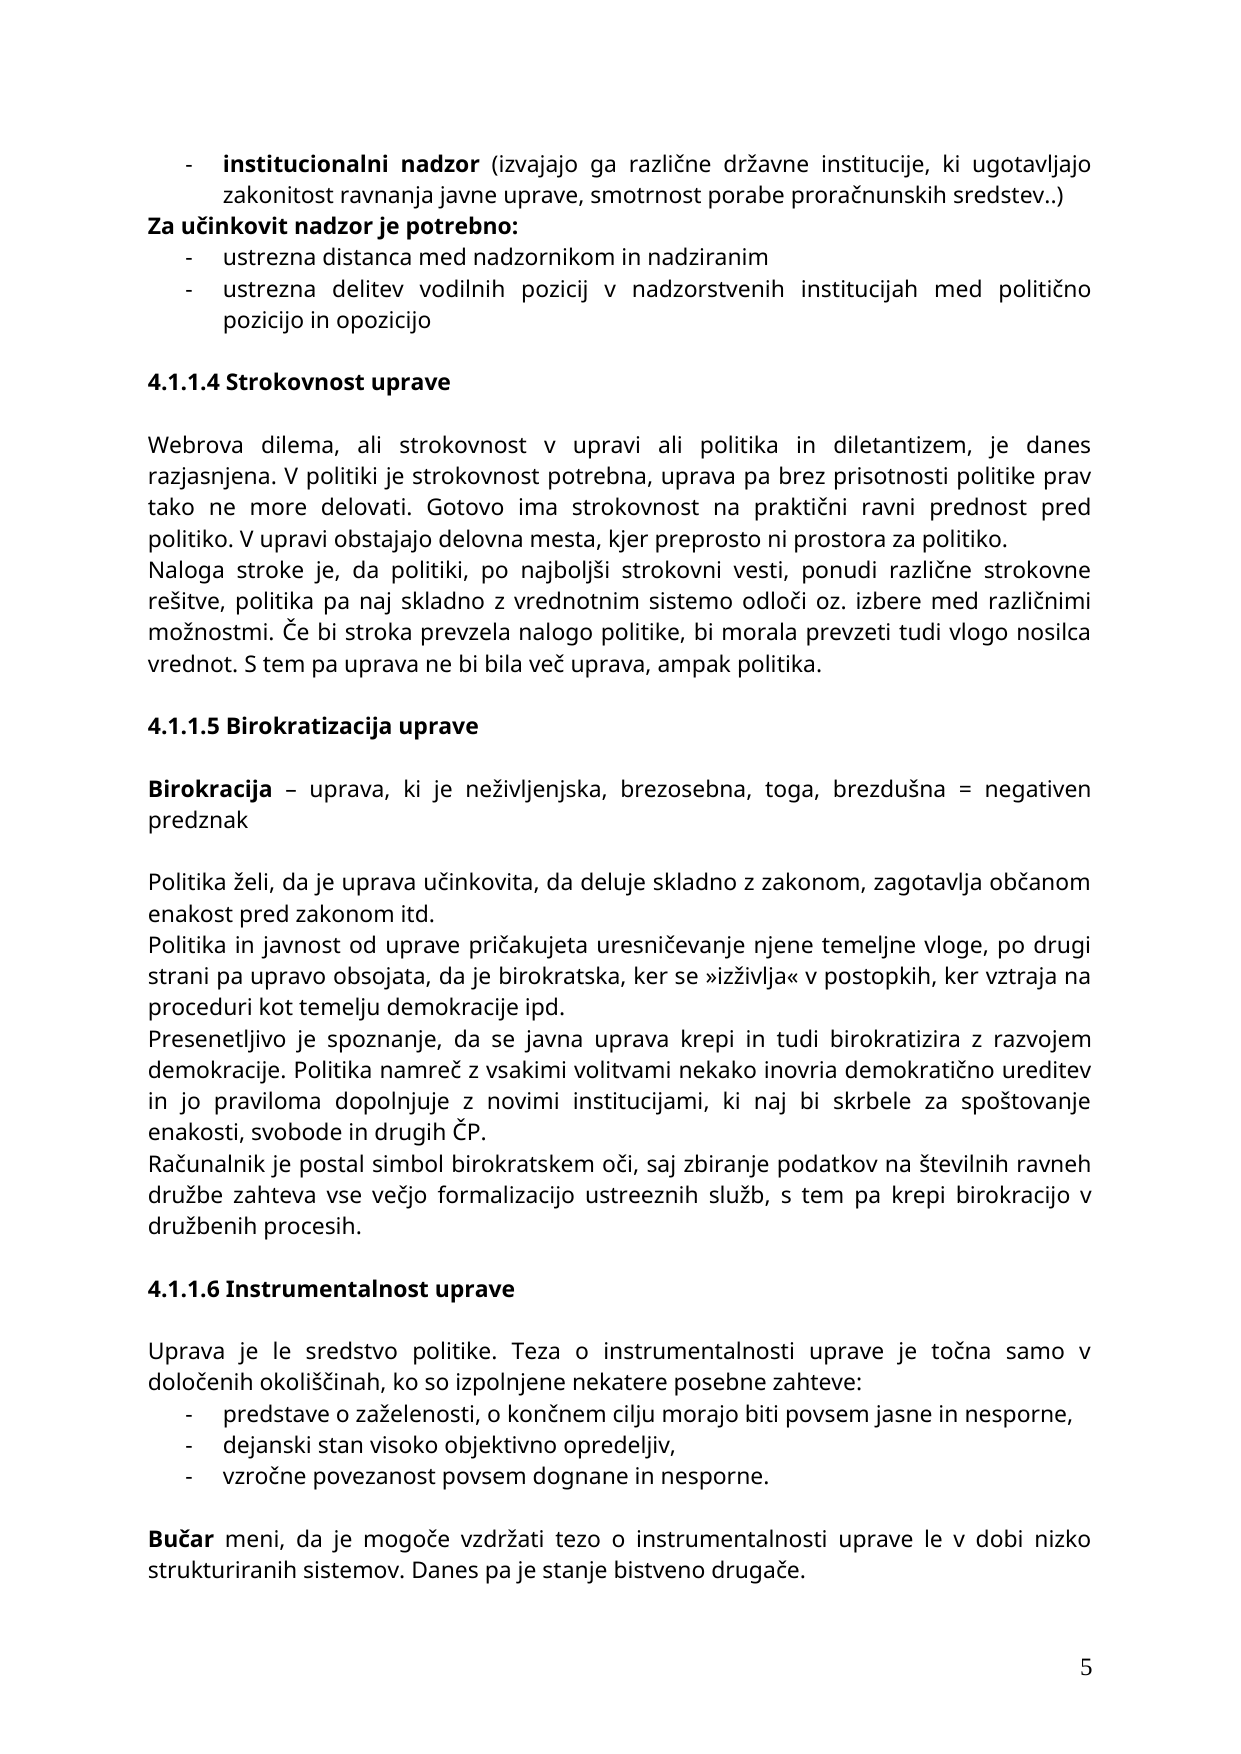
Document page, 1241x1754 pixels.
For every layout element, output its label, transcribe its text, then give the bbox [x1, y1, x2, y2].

text 4.1.1.4 Strokovnost uprave [148, 366, 1093, 398]
text Politika in javnost od uprave pričakujeta uresničevanje njene temeljne vloge, po drugi strani pa upravo obsojata, da je birokratska, ker se »izživlja« v postopkih, ker vztraja na proceduri kot temelju demokracije ipd. [148, 929, 1093, 1023]
list ustrezna delitev vodilnih pozicij v nadzorstvenih institucijah med politično pozicijo in opozicijo [185, 273, 1093, 335]
text Politika želi, da je uprava učinkovita, da deluje skladno z zakonom, zagotavlja občanom enakost pred zakonom itd. [148, 866, 1093, 929]
text Webrova dilema, ali strokovnost v upravi ali politika in diletantizem, je danes razjasnjena. V politiki je strokovnost potrebna, uprava pa brez prisotnosti politike prav tako ne more delovati. Gotovo ima strokovnost na praktični ravni prednost pred politiko. V upravi obstajajo delovna mesta, kjer preprosto ni prostora za politiko. [148, 429, 1093, 554]
text Za učinkovit nadzor je potrebno: [148, 210, 1093, 241]
text Bučar meni, da je mogoče vzdržati tezo o instrumentalnosti uprave le v dobi nizko strukturiranih sistemov. Danes pa je stanje bistveno drugače. [148, 1523, 1093, 1585]
text Birokracija – uprava, ki je neživljenjska, brezosebna, toga, brezdušna = negativen predznak [148, 773, 1093, 835]
list vzročne povezanost povsem dognane in nesporne. [185, 1460, 1093, 1491]
list institucionalni nadzor (izvajajo ga različne državne institucije, ki ugotavljajo zakonitost ravnanja javne uprave, smotrnost porabe proračnunskih sredstev..) [185, 148, 1093, 210]
text Uprava je le sredstvo politike. Teza o instrumentalnosti uprave je točna samo v določenih okoliščinah, ko so izpolnjene nekatere posebne zahteve: [148, 1335, 1093, 1398]
text Računalnik je postal simbol birokratskem oči, saj zbiranje podatkov na številnih ravneh družbe zahteva vse večjo formalizacijo ustreeznih služb, s tem pa krepi birokracijo v družbenih procesih. [148, 1148, 1093, 1241]
text Naloga stroke je, da politiki, po najboljši strokovni vesti, ponudi različne strokovne rešitve, politika pa naj skladno z vrednotnim sistemo odloči oz. izbere med različnimi možnostmi. Če bi stroka prevzela nalogo politike, bi morala prevzeti tudi vlogo nosilca vrednot. S tem pa uprava ne bi bila več uprava, ampak politika. [148, 554, 1093, 679]
text 4.1.1.5 Birokratizacija uprave [148, 710, 1093, 741]
text 4.1.1.6 Instrumentalnost uprave [148, 1273, 1093, 1304]
list ustrezna distanca med nadzornikom in nadziranim [185, 241, 1093, 273]
list predstave o zaželenosti, o končnem cilju morajo biti povsem jasne in nesporne, [185, 1398, 1093, 1429]
text Presenetljivo je spoznanje, da se javna uprava krepi in tudi birokratizira z razvojem demokracije. Politika namreč z vsakimi volitvami nekako inovria demokratično ureditev in jo praviloma dopolnjuje z novimi institucijami, ki naj bi skrbele za spoštovanje enakosti, svobode in drugih ČP. [148, 1023, 1093, 1148]
list dejanski stan visoko objektivno opredeljiv, [185, 1429, 1093, 1460]
